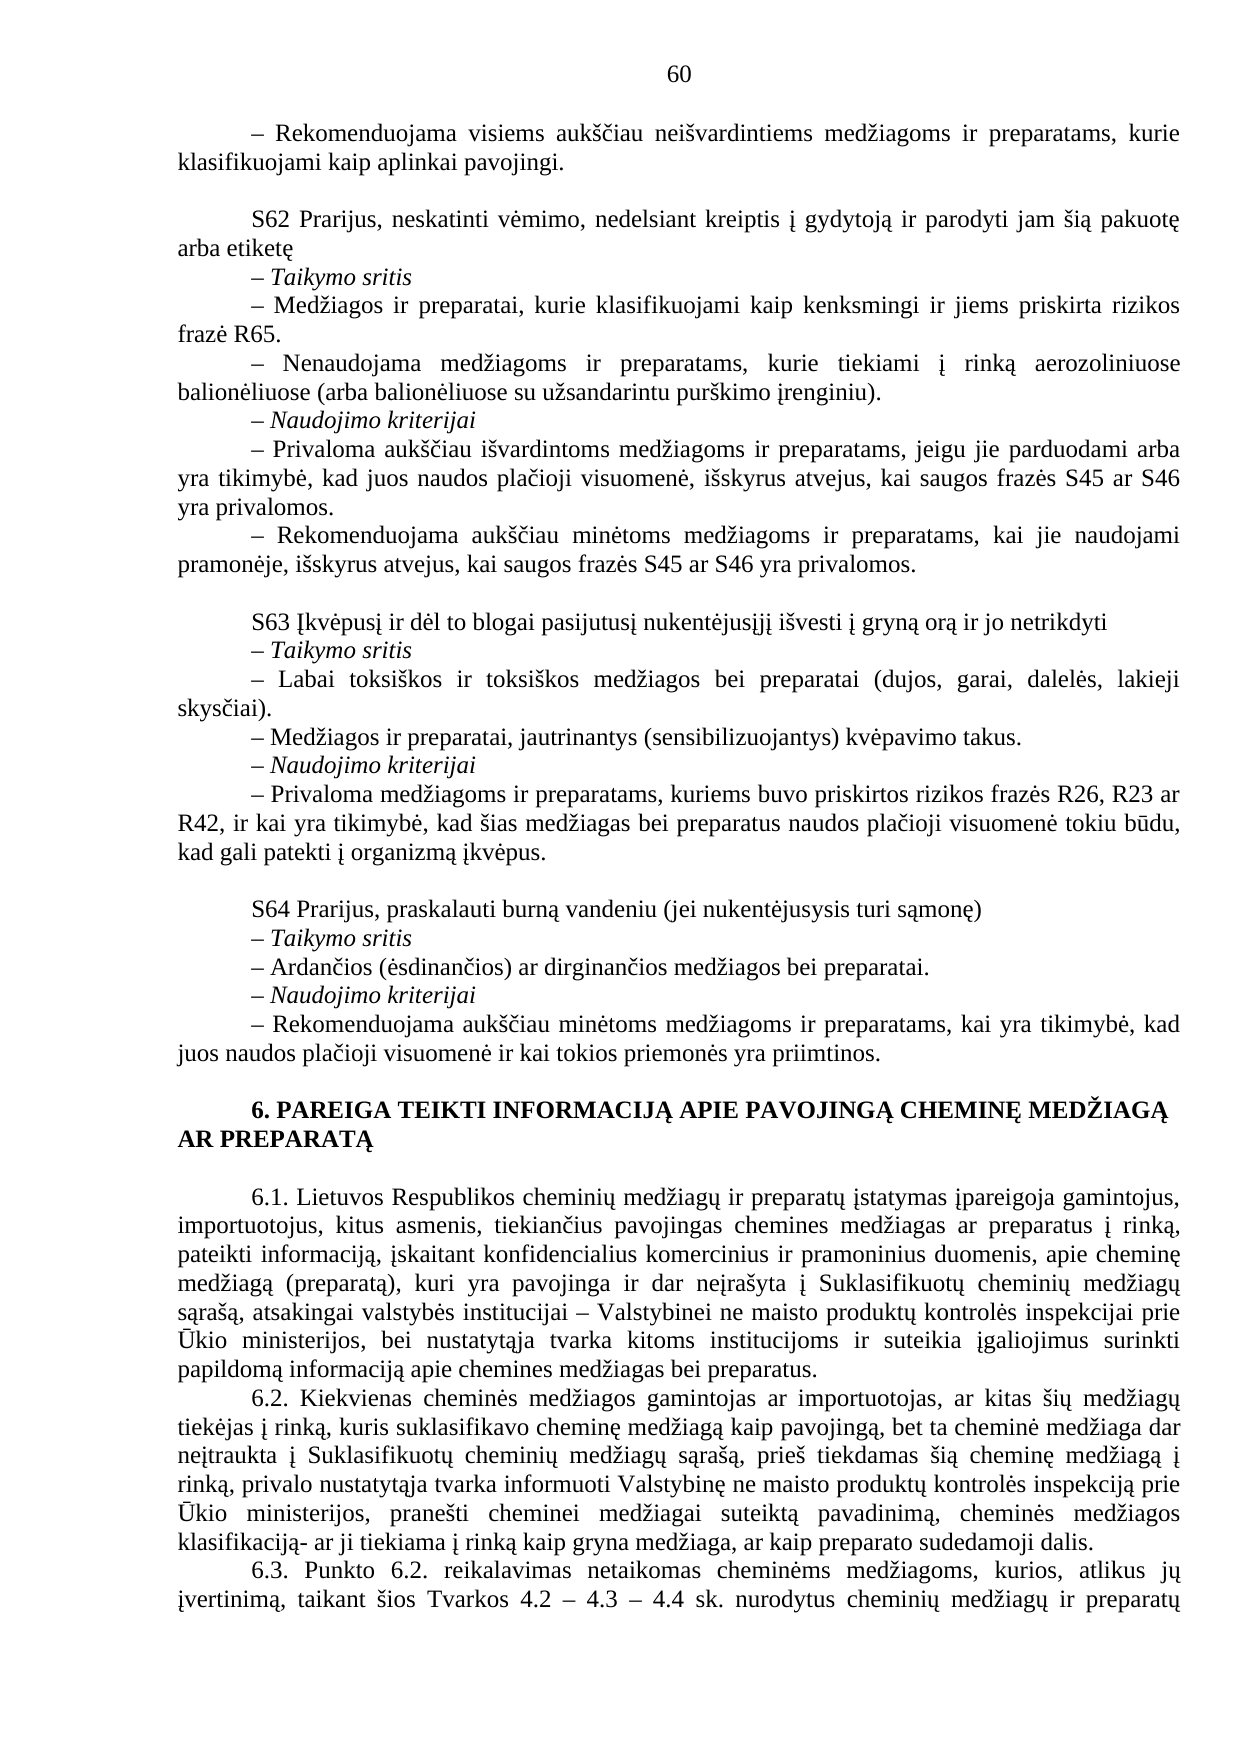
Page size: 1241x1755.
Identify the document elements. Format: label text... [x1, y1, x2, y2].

text – Rekomenduojama visiems aukščiau neišvardintiems medžiagoms ir preparatams, kurie klasifikuojami kaip aplinkai pavojingi. [177, 118, 1181, 176]
text S63 Įkvėpusį ir dėl to blogai pasijutusį nukentėjusįjį išvesti į gryną orą ir jo netrikdyti [177, 607, 1181, 636]
text – Nenaudojama medžiagoms ir preparatams, kurie tiekiami į rinką aerozoliniuose balionėliuose (arba balionėliuose su užsandarintu purškimo įrenginiu). [177, 348, 1181, 406]
text – Naudojimo kriterijai [177, 751, 1181, 779]
text – Taikymo sritis [177, 923, 1181, 952]
text – Labai toksiškos ir toksiškos medžiagos bei preparatai (dujos, garai, dalelės, lakieji skysčiai). [177, 664, 1181, 722]
text S64 Prarijus, praskalauti burną vandeniu (jei nukentėjusysis turi sąmonę) [177, 894, 1181, 923]
text – Naudojimo kriterijai [177, 406, 1181, 434]
text – Privaloma medžiagoms ir preparatams, kuriems buvo priskirtos rizikos frazės R26, R23 ar R42, ir kai yra tikimybė, kad šias medžiagas bei preparatus naudos plačioji visuomenė tokiu būdu, kad gali patekti į organizmą įkvėpus. [177, 779, 1181, 866]
text 6.3. Punkto 6.2. reikalavimas netaikomas cheminėms medžiagoms, kurios, atlikus jų įvertinimą, taikant šios Tvarkos 4.2 – 4.3 – 4.4 sk. nurodytus cheminių medžiagų ir preparatų [177, 1556, 1181, 1613]
text 6. PAREIGA TEIKTI INFORMACIJĄ APIE PAVOJINGĄ CHEMINĘ MEDŽIAGĄ AR PREPARATĄ [177, 1096, 1181, 1153]
text – Medžiagos ir preparatai, kurie klasifikuojami kaip kenksmingi ir jiems priskirta rizikos frazė R65. [177, 291, 1181, 348]
text – Taikymo sritis [177, 262, 1181, 291]
text S62 Prarijus, neskatinti vėmimo, nedelsiant kreiptis į gydytoją ir parodyti jam šią pakuotę arba etiketę [177, 204, 1181, 262]
text 6.2. Kiekvienas cheminės medžiagos gamintojas ar importuotojas, ar kitas šių medžiagų tiekėjas į rinką, kuris suklasifikavo cheminę medžiagą kaip pavojingą, bet ta cheminė medžiaga dar neįtraukta į Suklasifikuotų cheminių medžiagų sąrašą, prieš tiekdamas šią cheminę medžiagą į rinką, privalo nustatytąja tvarka informuoti Valstybinę ne maisto produktų kontrolės inspekciją prie Ūkio ministerijos, pranešti cheminei medžiagai suteiktą pavadinimą, cheminės medžiagos klasifikaciją- ar ji tiekiama į rinką kaip gryna medžiaga, ar kaip preparato sudedamoji dalis. [177, 1383, 1181, 1556]
text – Rekomenduojama aukščiau minėtoms medžiagoms ir preparatams, kai jie naudojami pramonėje, išskyrus atvejus, kai saugos frazės S45 ar S46 yra privalomos. [177, 521, 1181, 578]
text 6.1. Lietuvos Respublikos cheminių medžiagų ir preparatų įstatymas įpareigoja gamintojus, importuotojus, kitus asmenis, tiekiančius pavojingas chemines medžiagas ar preparatus į rinką, pateikti informaciją, įskaitant konfidencialius komercinius ir pramoninius duomenis, apie cheminę medžiagą (preparatą), kuri yra pavojinga ir dar neįrašyta į Suklasifikuotų cheminių medžiagų sąrašą, atsakingai valstybės institucijai – Valstybinei ne maisto produktų kontrolės inspekcijai prie Ūkio ministerijos, bei nustatytąja tvarka kitoms institucijoms ir suteikia įgaliojimus surinkti papildomą informaciją apie chemines medžiagas bei preparatus. [177, 1182, 1181, 1383]
text – Privaloma aukščiau išvardintoms medžiagoms ir preparatams, jeigu jie parduodami arba yra tikimybė, kad juos naudos plačioji visuomenė, išskyrus atvejus, kai saugos frazės S45 ar S46 yra privalomos. [177, 434, 1181, 521]
text – Taikymo sritis [177, 636, 1181, 664]
text – Naudojimo kriterijai [177, 981, 1181, 1009]
text – Ardančios (ėsdinančios) ar dirginančios medžiagos bei preparatai. [177, 952, 1181, 981]
text – Medžiagos ir preparatai, jautrinantys (sensibilizuojantys) kvėpavimo takus. [177, 722, 1181, 751]
text – Rekomenduojama aukščiau minėtoms medžiagoms ir preparatams, kai yra tikimybė, kad juos naudos plačioji visuomenė ir kai tokios priemonės yra priimtinos. [177, 1009, 1181, 1067]
